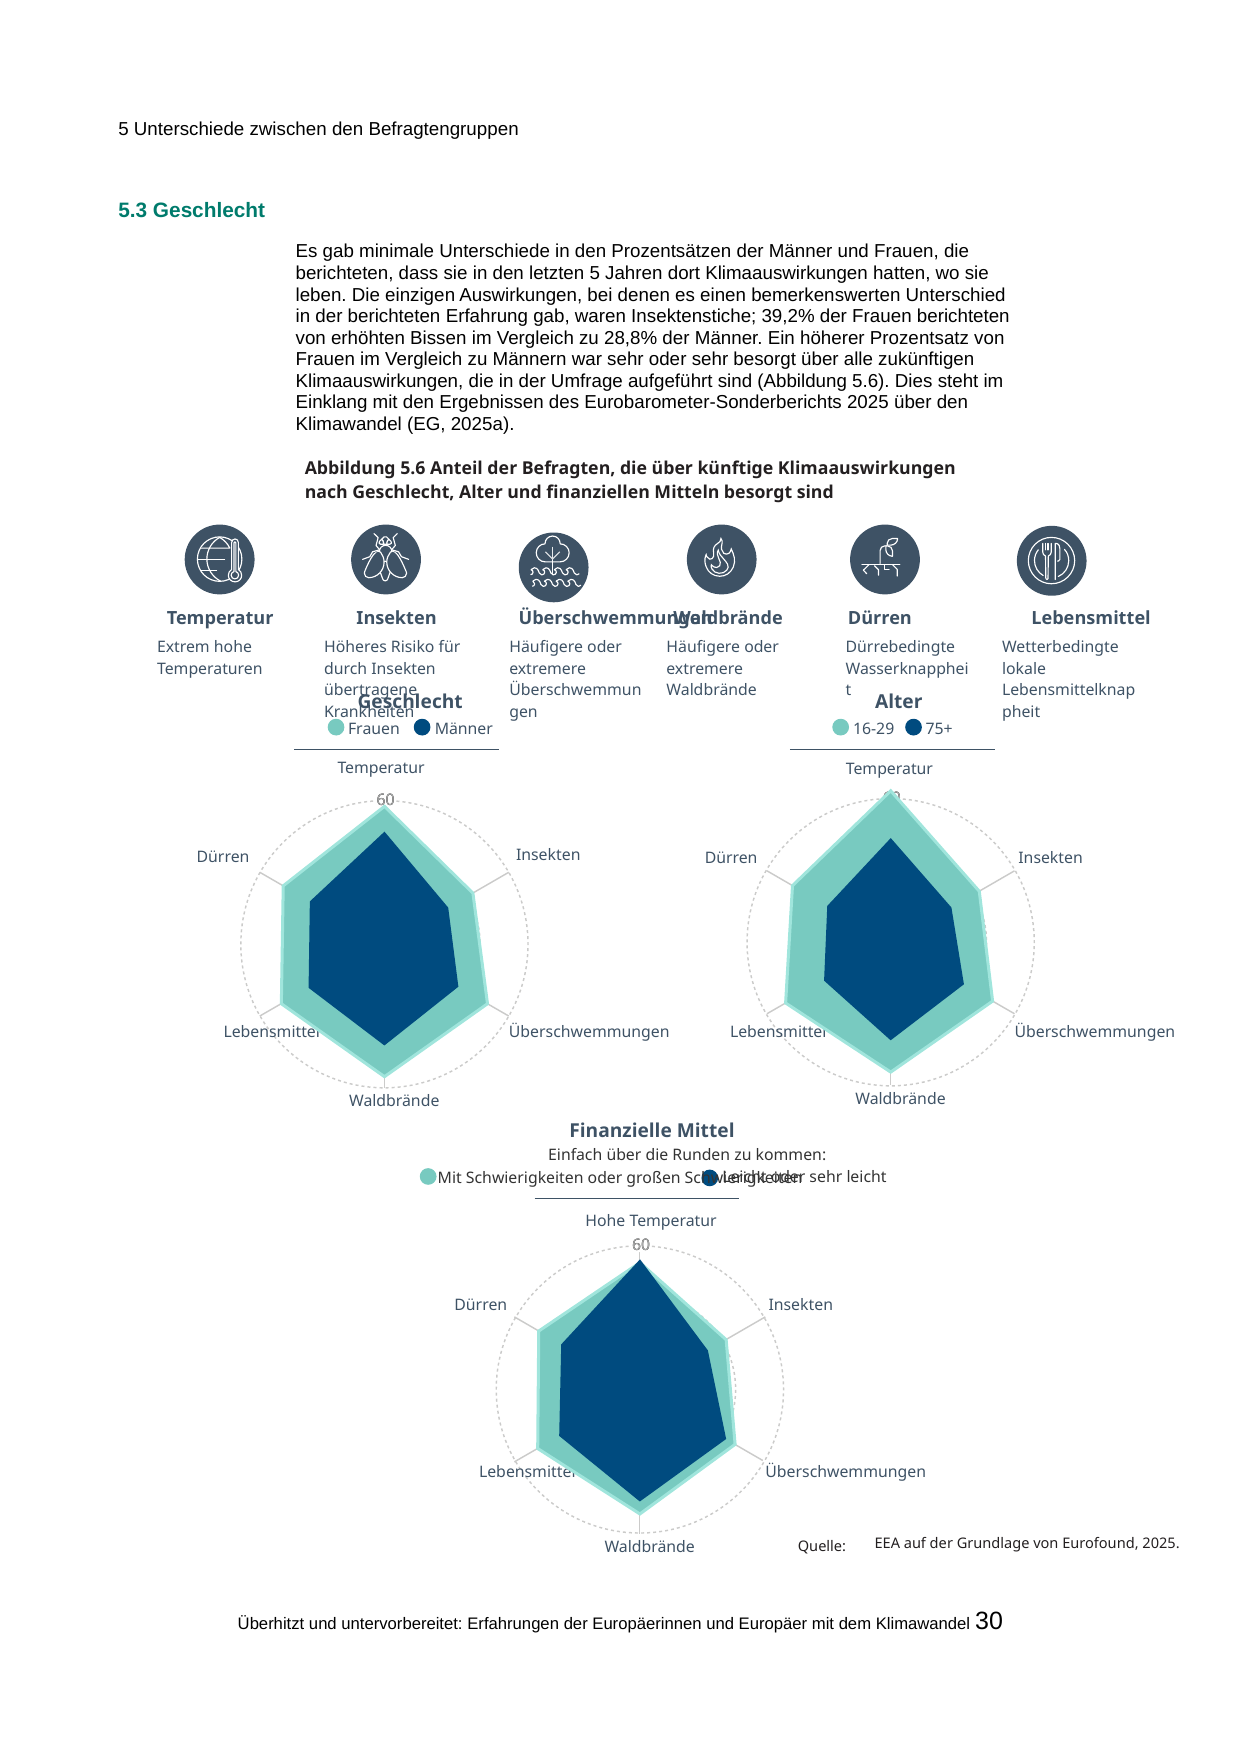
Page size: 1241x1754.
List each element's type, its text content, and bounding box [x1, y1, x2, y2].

subtitle 5.3 Geschlecht [118, 198, 1122, 222]
text Es gab minimale Unterschiede in den Prozentsätzen der Männer und Frauen, die berichteten, dass sie in den letzten 5 Jahren dort Klimaauswirkungen hatten, wo sie leben. Die einzigen Auswirkungen, bei denen es einen bemerkenswerten Unterschied in der berichteten Erfahrung gab, waren Insektenstiche; 39,2% der Frauen berichteten von erhöhten Bissen im Vergleich zu 28,8% der Männer. Ein höherer Prozentsatz von Frauen im Vergleich zu Männern war sehr oder sehr besorgt über alle zukünftigen Klimaauswirkungen, die in der Umfrage aufgeführt sind (Abbildung 5.6). Dies steht im Einklang mit den Ergebnissen des Eurobarometer-Sonderberichts 2025 über den Klimawandel (EG, 2025a). [295, 240, 1022, 434]
